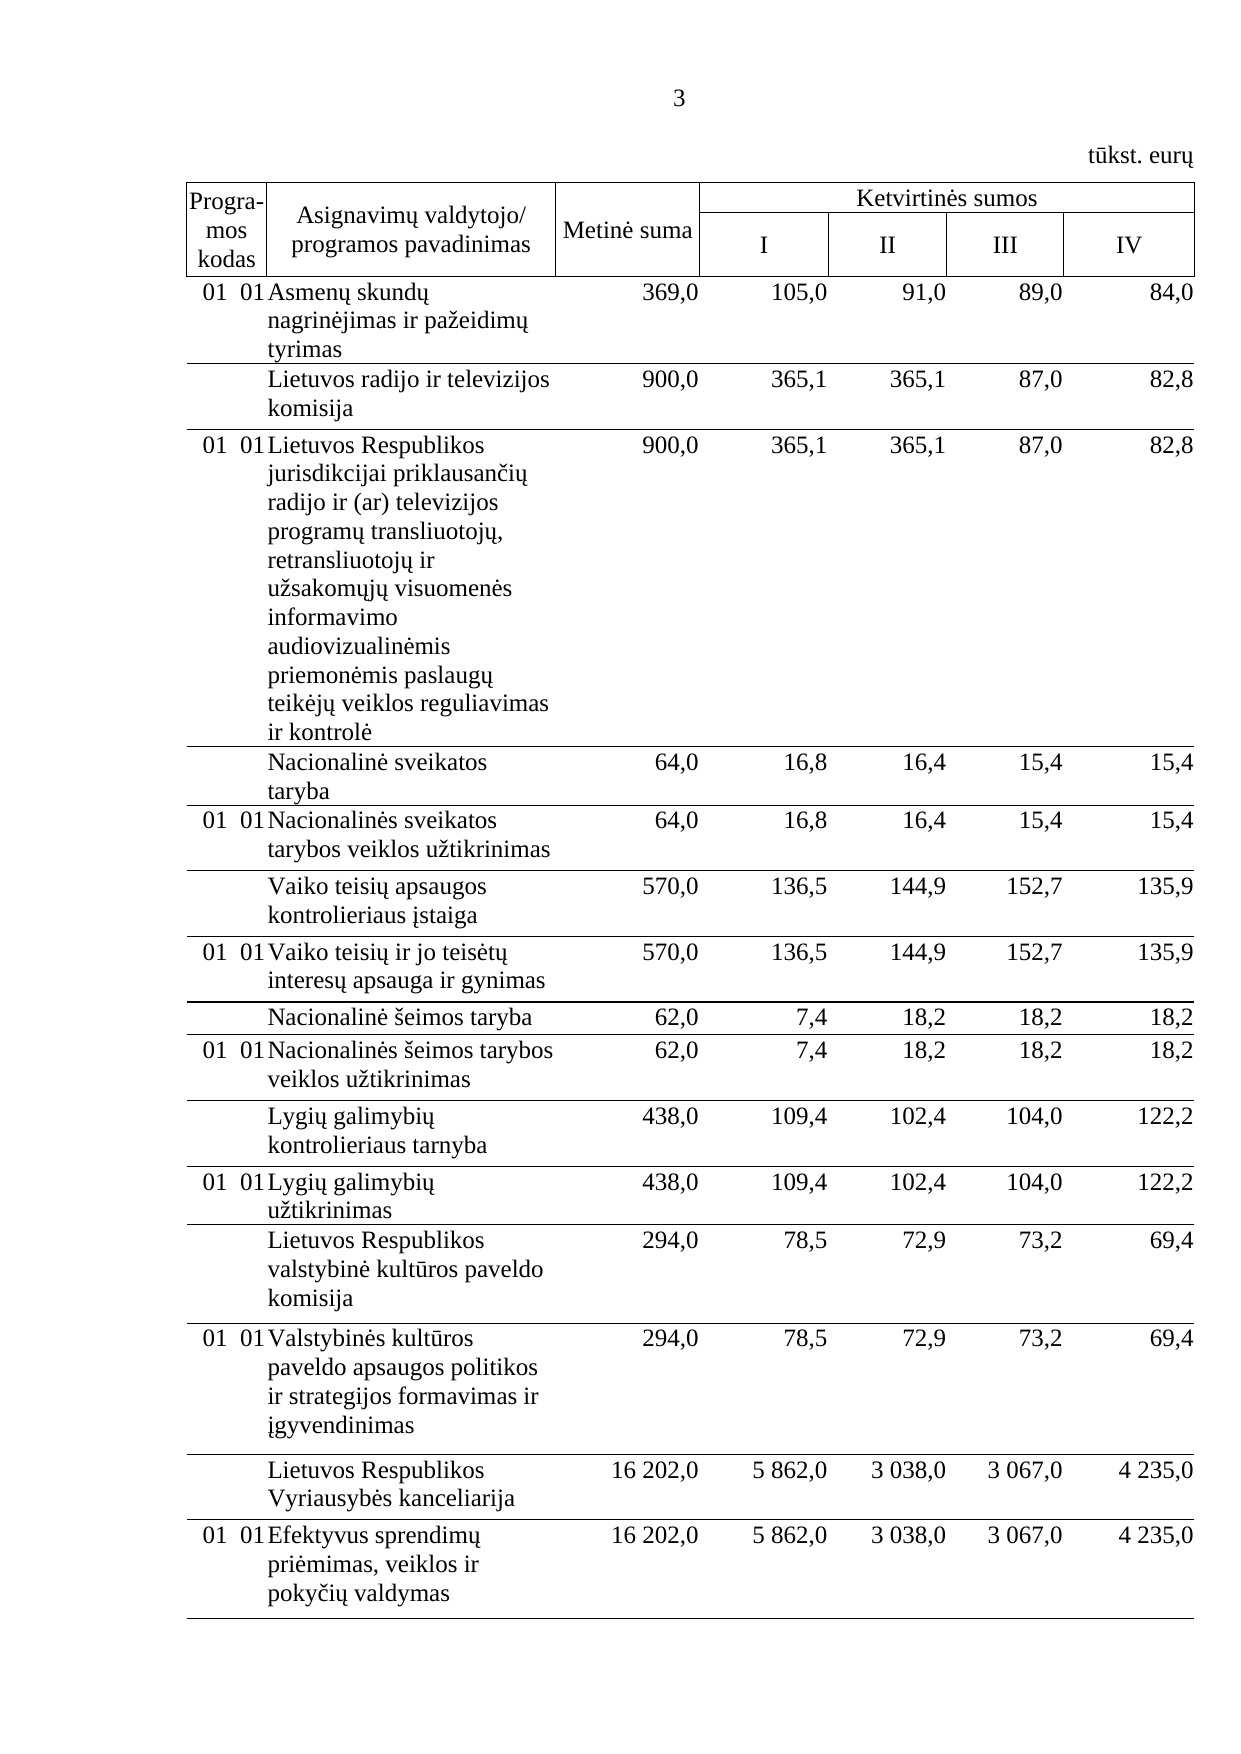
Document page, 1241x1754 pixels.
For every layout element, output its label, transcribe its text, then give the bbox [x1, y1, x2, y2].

table_cell 104,0 [947, 1101, 1063, 1166]
table_cell 91,0 [828, 277, 947, 363]
table_cell 365,1 [828, 430, 947, 746]
table_header [828, 140, 947, 182]
table_cell 3 038,0 [828, 1455, 947, 1519]
table_cell 69,4 [1064, 1225, 1194, 1322]
table_cell III [947, 213, 1063, 276]
table_cell 82,8 [1064, 364, 1194, 429]
table_cell 64,0 [556, 747, 699, 804]
table_cell 62,0 [556, 1035, 699, 1100]
table_cell Metinė suma [556, 183, 699, 276]
table_cell Lietuvos Respublikos jurisdikcijai priklausančių radijo ir (ar) televizijos programų transliuotojų, retransliuotojų ir užsakomųjų visuomenės informavimo audiovizualinėmis priemonėmis paslaugų teikėjų veiklos reguliavimas ir kontrolė [266, 430, 556, 746]
table_cell 01 [229, 806, 266, 870]
table_cell 01 [229, 1035, 266, 1100]
table_cell Vaiko teisių ir jo teisėtų interesų apsauga ir gynimas [266, 937, 556, 1001]
table_cell 73,2 [947, 1324, 1063, 1454]
table_cell [187, 1101, 228, 1166]
table_cell 152,7 [947, 937, 1063, 1001]
table_cell 01 [187, 1324, 228, 1454]
table_cell 369,0 [556, 277, 699, 363]
table_cell 18,2 [828, 1003, 947, 1034]
table_cell 16,8 [699, 806, 828, 870]
table_cell [187, 364, 228, 429]
table_header [556, 140, 699, 182]
table_cell 01 [229, 1167, 266, 1224]
table_cell 7,4 [699, 1035, 828, 1100]
table_cell 87,0 [947, 430, 1063, 746]
table_cell [229, 1101, 266, 1166]
table_cell 01 [187, 430, 228, 746]
table_cell Lietuvos Respublikos Vyriausybės kanceliarija [266, 1455, 556, 1519]
table_cell 102,4 [828, 1101, 947, 1166]
table_cell Asignavimų valdytojo/ programos pavadinimas [267, 183, 555, 276]
table_cell 3 067,0 [947, 1520, 1063, 1618]
table_cell 3 067,0 [947, 1455, 1063, 1519]
table_cell 438,0 [556, 1101, 699, 1166]
table_cell 16,4 [828, 806, 947, 870]
table_cell 01 [187, 1035, 228, 1100]
table_cell 122,2 [1064, 1101, 1194, 1166]
table_cell 15,4 [947, 747, 1063, 804]
table_cell 105,0 [699, 277, 828, 363]
table_cell 438,0 [556, 1167, 699, 1224]
table_cell Lygių galimybių kontrolieriaus tarnyba [266, 1101, 556, 1166]
table_cell 136,5 [699, 871, 828, 936]
table_cell Vaiko teisių apsaugos kontrolieriaus įstaiga [266, 871, 556, 936]
table_cell 15,4 [947, 806, 1063, 870]
table_cell 18,2 [947, 1035, 1063, 1100]
table_cell Asmenų skundų nagrinėjimas ir pažeidimų tyrimas [266, 277, 556, 363]
table_cell Nacionalinė sveikatos taryba [266, 747, 556, 804]
table_cell 570,0 [556, 937, 699, 1001]
table_cell 16 202,0 [556, 1520, 699, 1618]
table_cell 900,0 [556, 364, 699, 429]
table_cell [229, 747, 266, 804]
table_cell 78,5 [699, 1225, 828, 1322]
table_header [266, 140, 556, 182]
table_cell 18,2 [1064, 1035, 1194, 1100]
table_cell 72,9 [828, 1324, 947, 1454]
table_cell [187, 1225, 228, 1322]
table_cell 16,4 [828, 747, 947, 804]
table_cell IV [1064, 213, 1194, 276]
table_cell 294,0 [556, 1225, 699, 1322]
table_cell 01 [229, 1324, 266, 1454]
table_cell 01 [187, 806, 228, 870]
table_cell 01 [229, 277, 266, 363]
table_cell 4 235,0 [1064, 1455, 1194, 1519]
table_cell 5 862,0 [699, 1520, 828, 1618]
table_cell I [700, 213, 828, 276]
table_cell [187, 747, 228, 804]
table_cell Nacionalinės sveikatos tarybos veiklos užtikrinimas [266, 806, 556, 870]
table_cell Ketvirtinės sumos [700, 183, 1194, 212]
table_cell 18,2 [947, 1003, 1063, 1034]
table_cell [229, 1003, 266, 1034]
table_cell 365,1 [699, 430, 828, 746]
table_cell [187, 1455, 228, 1519]
table_cell [229, 1225, 266, 1322]
table_header tūkst. eurų [947, 140, 1194, 182]
table_header [187, 140, 228, 182]
table_cell 7,4 [699, 1003, 828, 1034]
table_cell 15,4 [1064, 747, 1194, 804]
table_cell 16,8 [699, 747, 828, 804]
table_header [699, 140, 828, 182]
table_cell 104,0 [947, 1167, 1063, 1224]
table_cell 73,2 [947, 1225, 1063, 1322]
table_cell 72,9 [828, 1225, 947, 1322]
table_cell 294,0 [556, 1324, 699, 1454]
table_cell Lygių galimybių užtikrinimas [266, 1167, 556, 1224]
table_cell [229, 1455, 266, 1519]
table_header [229, 140, 266, 182]
table_cell [229, 871, 266, 936]
table_cell Lietuvos radijo ir televizijos komisija [266, 364, 556, 429]
table_cell 82,8 [1064, 430, 1194, 746]
table_cell [187, 1003, 228, 1034]
table_cell 900,0 [556, 430, 699, 746]
table_cell 18,2 [1064, 1003, 1194, 1034]
table_cell 01 [187, 937, 228, 1001]
table_cell 135,9 [1064, 937, 1194, 1001]
table_cell 01 [229, 937, 266, 1001]
table_cell 144,9 [828, 937, 947, 1001]
table_cell 3 038,0 [828, 1520, 947, 1618]
table_cell [187, 871, 228, 936]
table_cell 15,4 [1064, 806, 1194, 870]
table_cell 102,4 [828, 1167, 947, 1224]
table_cell 109,4 [699, 1101, 828, 1166]
table_cell 78,5 [699, 1324, 828, 1454]
table_cell 16 202,0 [556, 1455, 699, 1519]
table_cell Valstybinės kultūros paveldo apsaugos politikos ir strategijos formavimas ir įgyvendinimas [266, 1324, 556, 1454]
table_cell 01 [187, 277, 228, 363]
table_cell 18,2 [828, 1035, 947, 1100]
table_cell Nacionalinės šeimos tarybos veiklos užtikrinimas [266, 1035, 556, 1100]
table_cell 87,0 [947, 364, 1063, 429]
table_cell 01 [229, 1520, 266, 1618]
table_cell 109,4 [699, 1167, 828, 1224]
table_cell 122,2 [1064, 1167, 1194, 1224]
table_cell Efektyvus sprendimų priėmimas, veiklos ir pokyčių valdymas [266, 1520, 556, 1618]
table_cell 84,0 [1064, 277, 1194, 363]
table_cell Nacionalinė šeimos taryba [266, 1003, 556, 1034]
table_cell 64,0 [556, 806, 699, 870]
table_cell 136,5 [699, 937, 828, 1001]
table_cell 570,0 [556, 871, 699, 936]
table_cell 01 [229, 430, 266, 746]
table_cell 69,4 [1064, 1324, 1194, 1454]
table_cell 365,1 [828, 364, 947, 429]
table_cell 4 235,0 [1064, 1520, 1194, 1618]
table_cell 89,0 [947, 277, 1063, 363]
table_cell 62,0 [556, 1003, 699, 1034]
table_cell 135,9 [1064, 871, 1194, 936]
table_cell 152,7 [947, 871, 1063, 936]
table_cell [229, 364, 266, 429]
table_cell Progra-mos kodas [187, 183, 266, 276]
table_cell 5 862,0 [699, 1455, 828, 1519]
table_cell 01 [187, 1520, 228, 1618]
table_cell 144,9 [828, 871, 947, 936]
table_cell 01 [187, 1167, 228, 1224]
table_cell Lietuvos Respublikos valstybinė kultūros paveldo komisija [266, 1225, 556, 1322]
table_cell 365,1 [699, 364, 828, 429]
table_cell II [829, 213, 946, 276]
